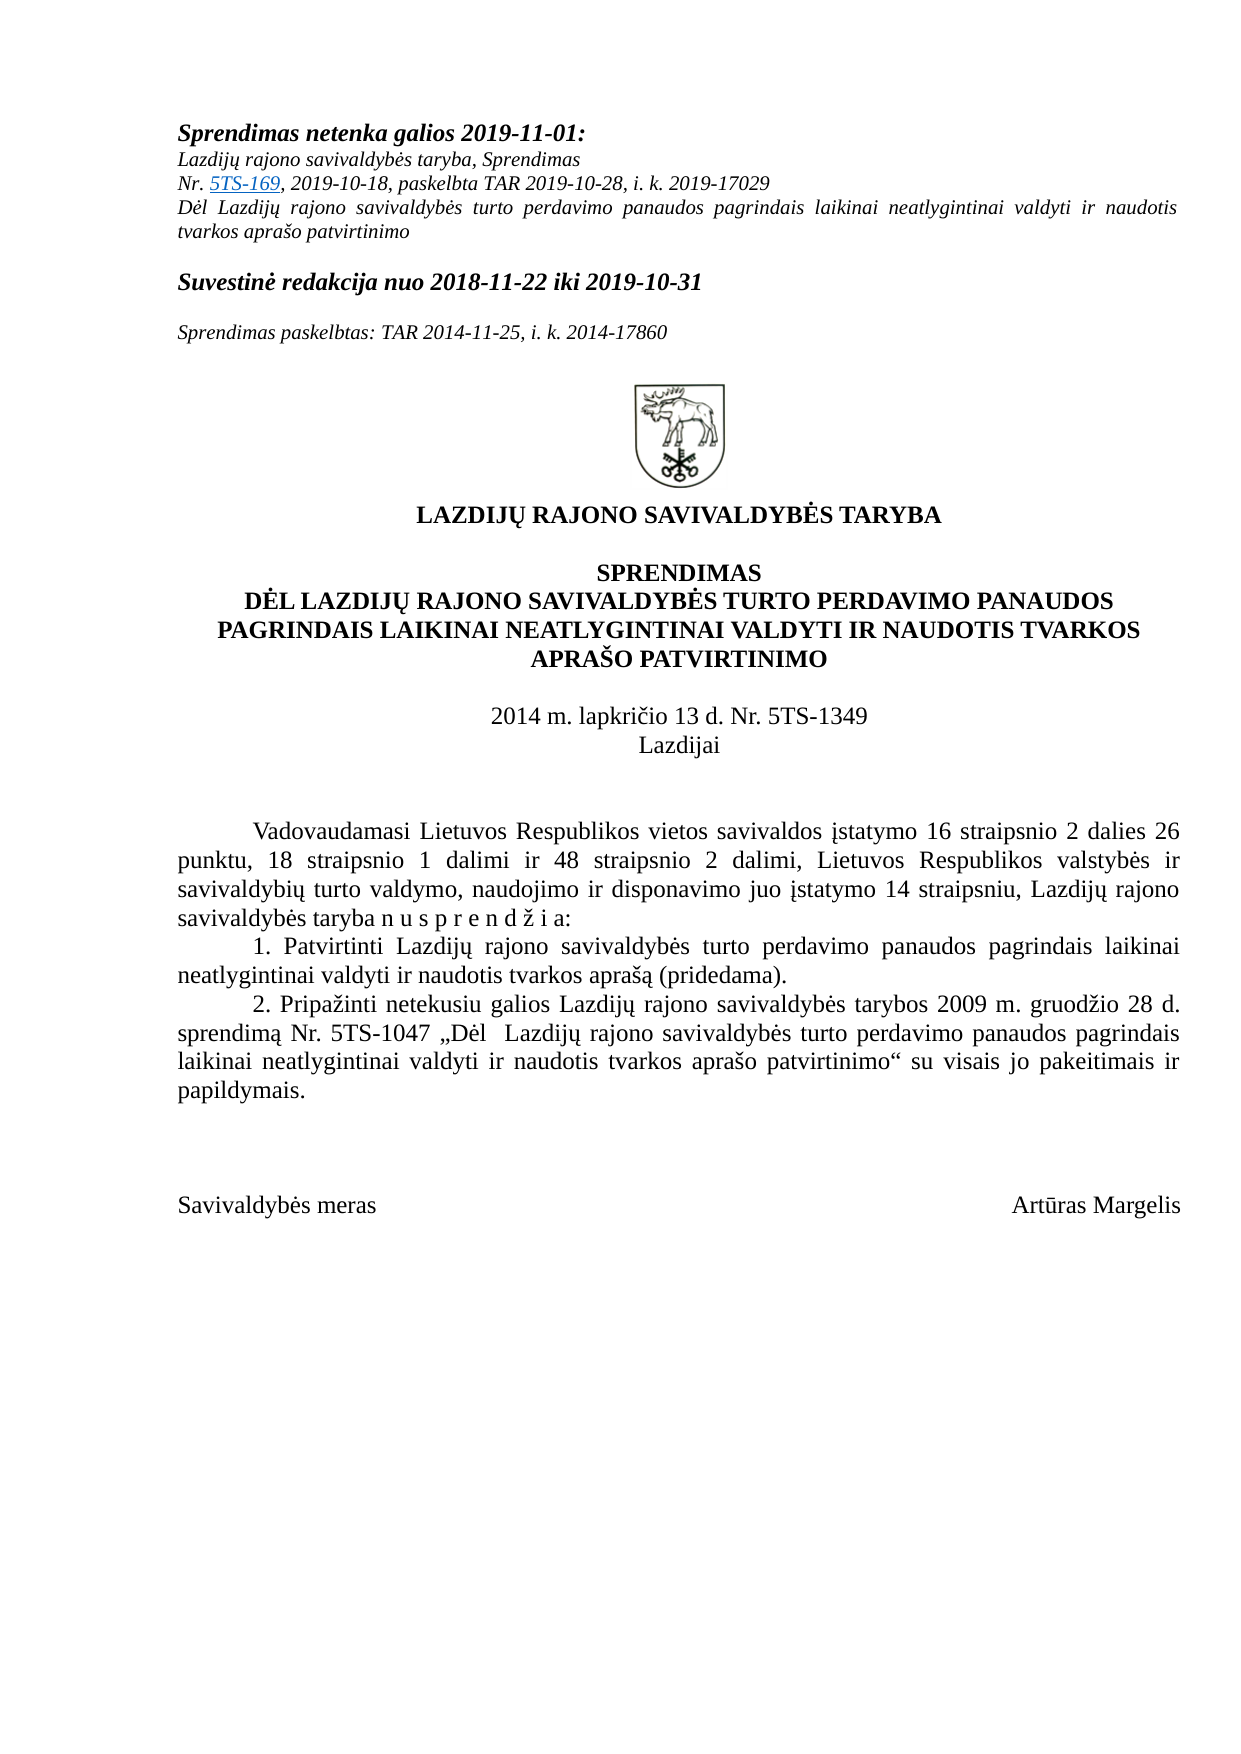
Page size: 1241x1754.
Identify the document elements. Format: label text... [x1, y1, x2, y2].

text Lazdijų rajono savivaldybės taryba, Sprendimas [177, 147, 1181, 171]
text Vadovaudamasi Lietuvos Respublikos vietos savivaldos įstatymo 16 straipsnio 2 dalies 26 punktu, 18 straipsnio 1 dalimi ir 48 straipsnio 2 dalimi, Lietuvos Respublikos valstybės ir savivaldybių turto valdymo, naudojimo ir disponavimo juo įstatymo 14 straipsniu, Lazdijų rajono savivaldybės taryba n u s p r e n d ž i a: [177, 816, 1181, 931]
text Savivaldybės meras Artūras Margelis [177, 1190, 1181, 1219]
text Lazdijai [177, 730, 1181, 759]
text 1. Patvirtinti Lazdijų rajono savivaldybės turto perdavimo panaudos pagrindais laikinai neatlygintinai valdyti ir naudotis tvarkos aprašą (pridedama). [177, 931, 1181, 989]
text 2014 m. lapkričio 13 d. Nr. 5TS-1349 [177, 701, 1181, 730]
text DĖL LAZDIJŲ RAJONO SAVIVALDYBĖS TURTO PERDAVIMO PANAUDOS PAGRINDAIS LAIKINAI NEATLYGINTINAI VALDYTI IR NAUDOTIS TVARKOS APRAŠO PATVIRTINIMO [177, 586, 1181, 673]
text SPRENDIMAS [177, 558, 1181, 586]
text LAZDIJŲ RAJONO SAVIVALDYBĖS TARYBA [177, 500, 1181, 529]
text Dėl Lazdijų rajono savivaldybės turto perdavimo panaudos pagrindais laikinai neatlygintinai valdyti ir naudotis tvarkos aprašo patvirtinimo [177, 195, 1181, 243]
text 2. Pripažinti netekusiu galios Lazdijų rajono savivaldybės tarybos 2009 m. gruodžio 28 d. sprendimą Nr. 5TS-1047 „Dėl Lazdijų rajono savivaldybės turto perdavimo panaudos pagrindais laikinai neatlygintinai valdyti ir naudotis tvarkos aprašo patvirtinimo“ su visais jo pakeitimais ir papildymais. [177, 989, 1181, 1104]
text Sprendimas netenka galios 2019-11-01: [177, 118, 1181, 147]
text Sprendimas paskelbtas: TAR 2014-11-25, i. k. 2014-17860 [177, 320, 1181, 344]
text Nr. 5TS-169, 2019-10-18, paskelbta TAR 2019-10-28, i. k. 2019-17029 [177, 171, 1181, 195]
text Suvestinė redakcija nuo 2018-11-22 iki 2019-10-31 [177, 267, 1181, 296]
